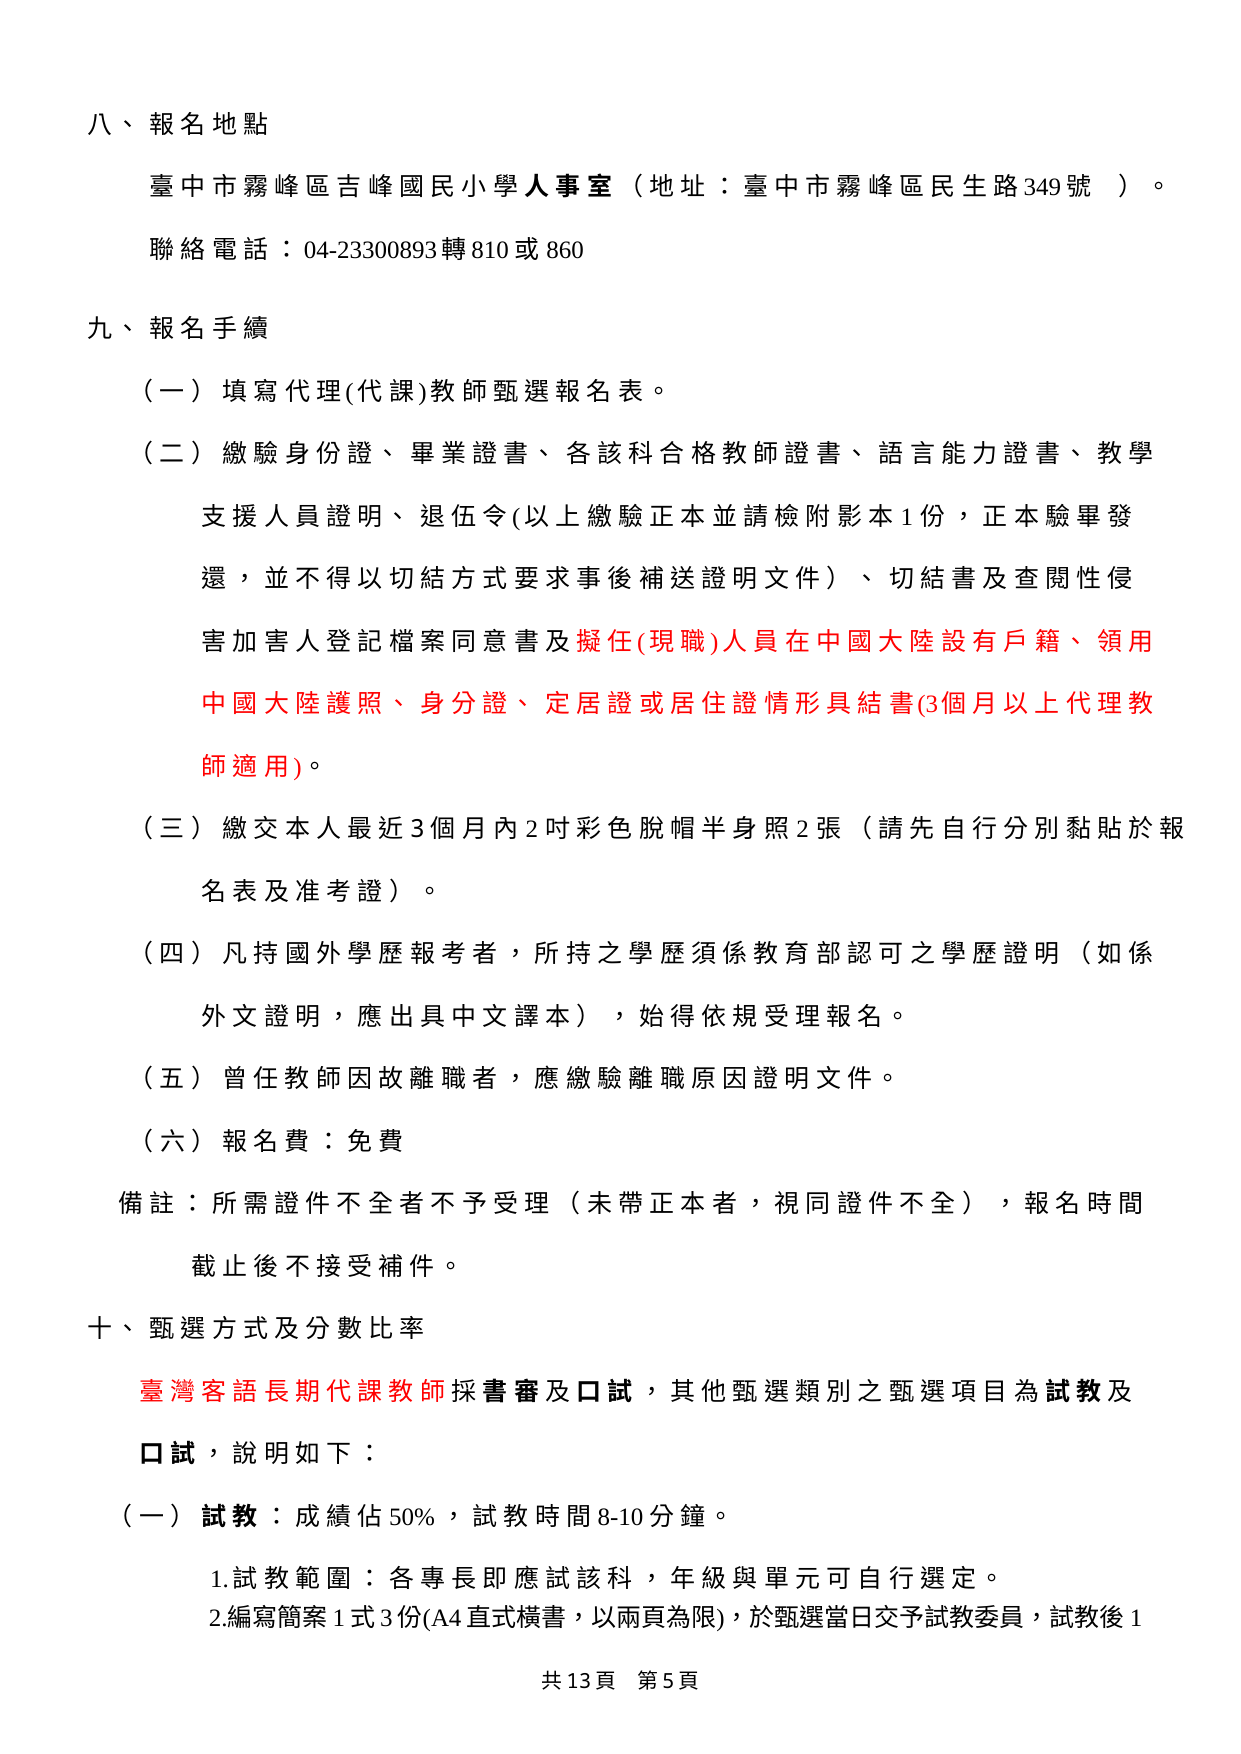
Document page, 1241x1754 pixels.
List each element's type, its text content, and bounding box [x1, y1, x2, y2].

text （四）凡持國外學歷報考者，所持之學歷須係教育部認可之學歷證明（如係外文證明，應出具中文譯本），始得依規受理報名。 [121, 910, 1157, 1035]
text 備註：所需證件不全者不予受理（未帶正本者，視同證件不全），報名時間截止後不接受補件。 [108, 1160, 1157, 1285]
text （一）試教：成績佔50%，試教時間8-10分鐘。 [84, 1473, 1157, 1535]
text （六）報名費：免費 [121, 1098, 1157, 1160]
text 九、報名手續 [84, 285, 1157, 348]
text （五）曾任教師因故離職者，應繳驗離職原因證明文件。 [121, 1035, 1157, 1098]
text （一）填寫代理(代課)教師甄選報名表。 [84, 348, 1157, 410]
text 臺中市霧峰區吉峰國民小學人事室（地址：臺中市霧峰區民生路349號 ）。 [134, 143, 1157, 206]
text （三）繳交本人最近3個月內2吋彩色脫帽半身照2張（請先自行分別黏貼於報名表及准考證）。 [121, 785, 1189, 910]
text （二）繳驗身份證、畢業證書、各該科合格教師證書、語言能力證書、教學支援人員證明、退伍令(以上繳驗正本並請檢附影本1份，正本驗畢發還，並不得以切結方式要求事後補送證明文件）、切結書及查閱性侵害加害人登記檔案同意書及擬任(現職)人員在中國大陸設有戶籍、領用中國大陸護照、身分證、定居證或居住證情形具結書(3個月以上代理教師適用)。 [121, 410, 1157, 785]
text 2.編寫簡案1式3份(A4直式橫書，以兩頁為限)，於甄選當日交予試教委員，試教後1 [209, 1598, 1145, 1634]
text 聯絡電話：04-23300893轉810或860 [134, 206, 1157, 268]
text 十、甄選方式及分數比率 [84, 1285, 1157, 1348]
text 臺灣客語長期代課教師採書審及口試，其他甄選類別之甄選項目為試教及口試，說明如下： [128, 1348, 1157, 1473]
text 1.試教範圍：各專長即應試該科，年級與單元可自行選定。 [209, 1535, 1157, 1598]
text 八、報名地點 [84, 81, 1157, 143]
